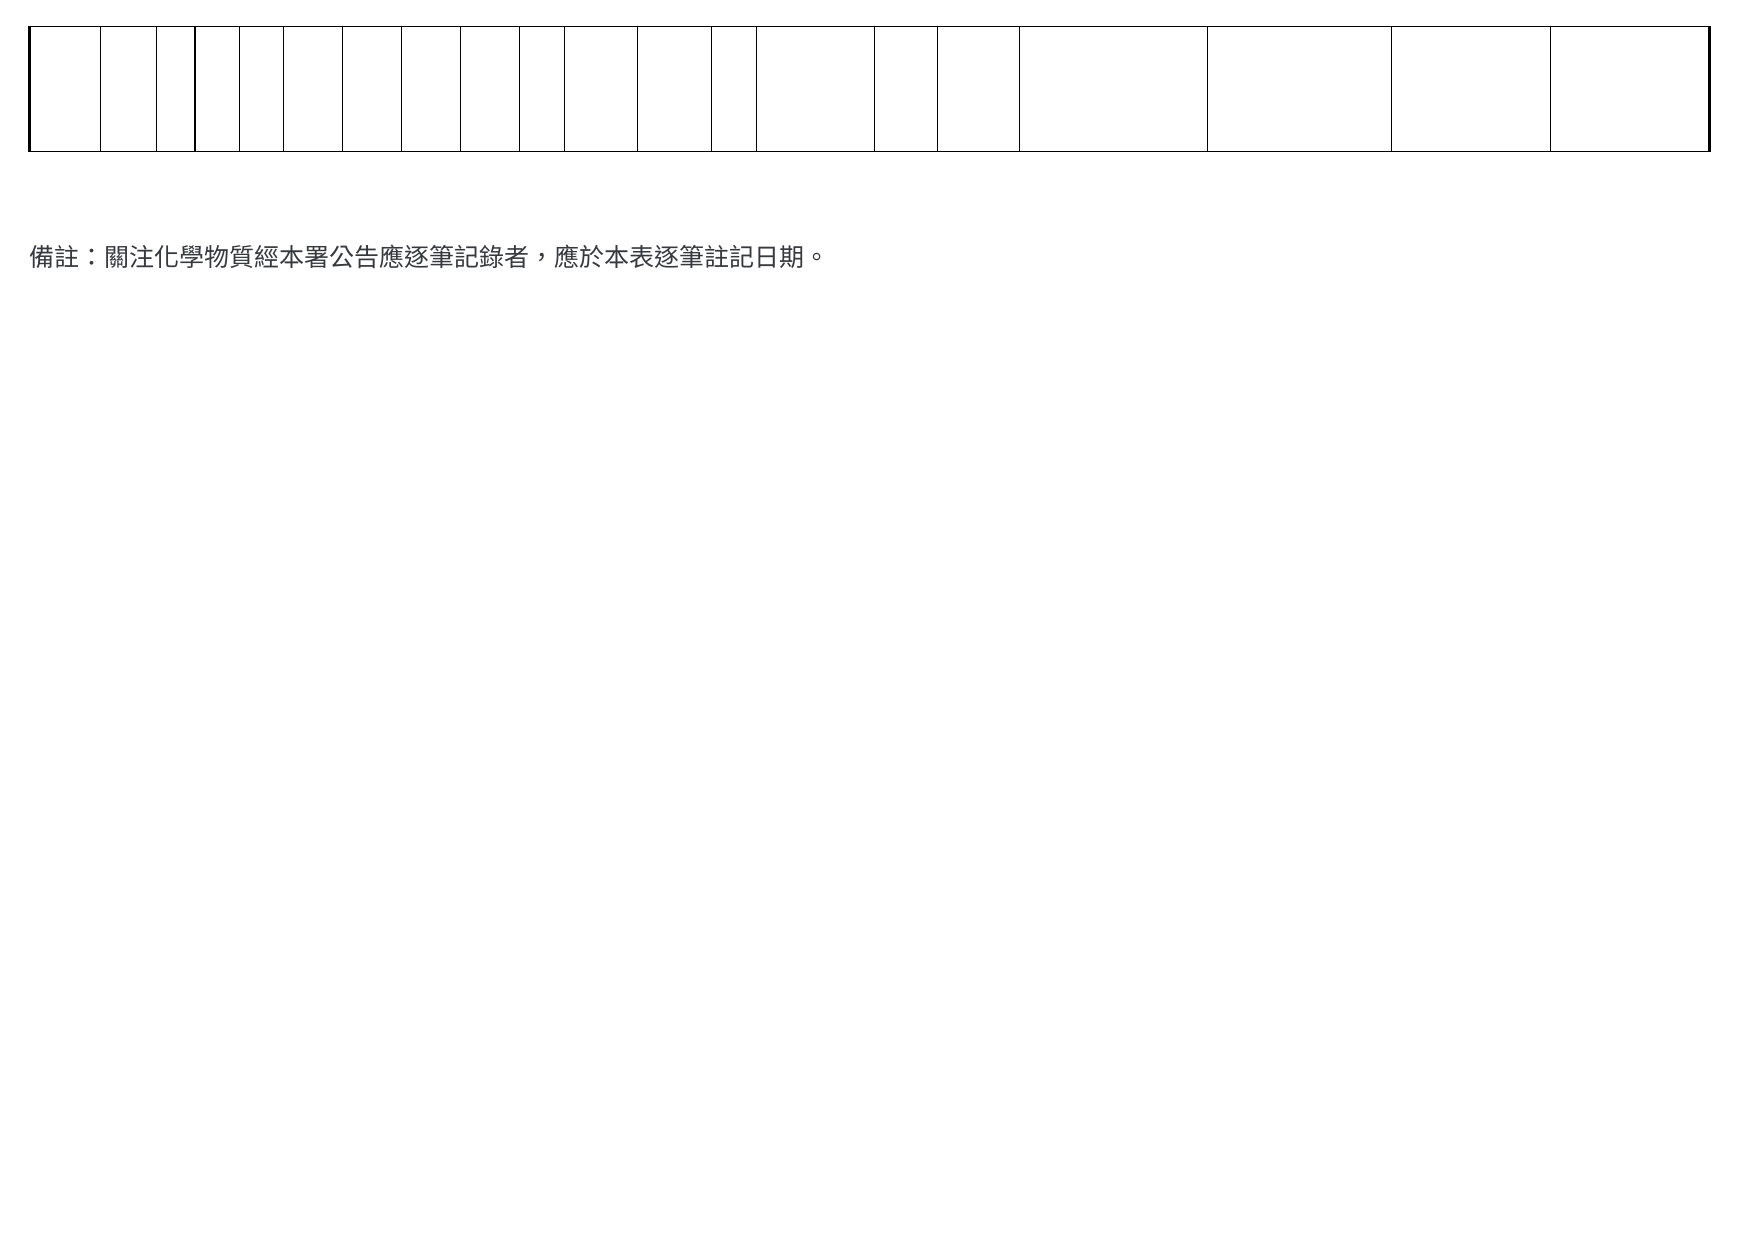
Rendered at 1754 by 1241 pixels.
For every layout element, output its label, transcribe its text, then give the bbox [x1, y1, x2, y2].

table_cell [757, 27, 874, 151]
table_cell [520, 27, 564, 151]
table_cell [31, 27, 100, 151]
table_cell [196, 27, 239, 151]
table_cell [284, 27, 342, 151]
table_cell [938, 27, 1019, 151]
table_cell [712, 27, 756, 151]
table_cell [157, 27, 194, 151]
table_cell [875, 27, 937, 151]
table_cell [240, 27, 283, 151]
table_cell [101, 27, 156, 151]
table_cell [1020, 27, 1207, 151]
table_cell [638, 27, 711, 151]
text 備註：關注化學物質經本署公告應逐筆記錄者，應於本表逐筆註記日期。 [29, 213, 1713, 276]
table_cell [1208, 27, 1391, 151]
table_cell [402, 27, 460, 151]
table_cell [461, 27, 519, 151]
table_cell [1392, 27, 1550, 151]
table_cell [1551, 27, 1708, 151]
table_cell [565, 27, 637, 151]
table_cell [343, 27, 401, 151]
